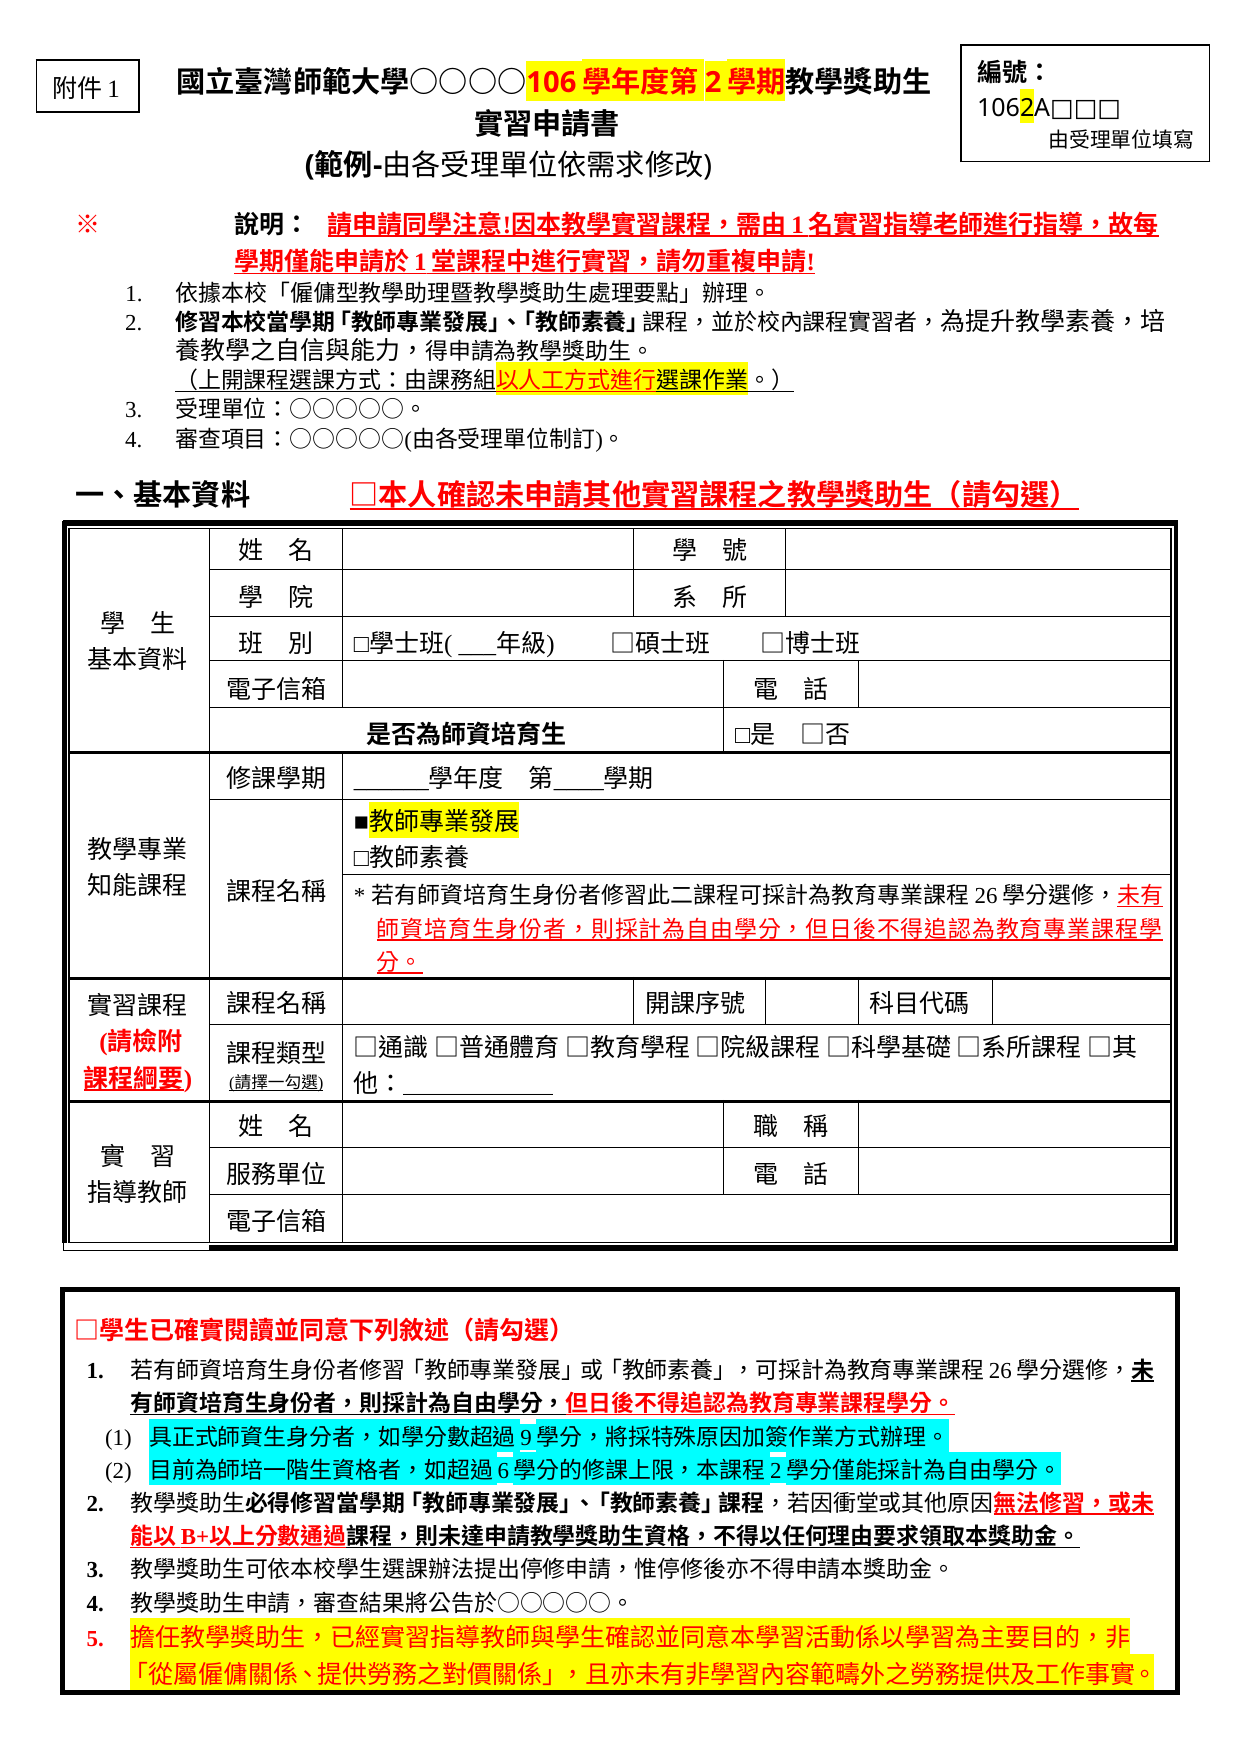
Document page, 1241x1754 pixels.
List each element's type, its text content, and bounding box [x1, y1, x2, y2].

text 國立臺灣師範大學○○○○106學年度第2學期教學獎助生實習申請書 [75, 59, 960, 142]
table_cell 系所 [634, 570, 785, 616]
table_cell 學院 [210, 570, 342, 616]
list 說明： 請申請同學注意!因本教學實習課程，需由1名實習指導老師進行指導，故每學期僅能申請於1堂課程中進行實習，請勿重複申請! [75, 203, 1165, 278]
table_cell 服務單位 [210, 1148, 342, 1194]
table_cell □學士班( ___年級) □碩士班 □博士班 [343, 617, 1170, 660]
text 一、基本資料 □本人確認未申請其他實習課程之教學獎助生（請勾選） [75, 472, 1165, 514]
table_cell * 若有師資培育生身份者修習此二課程可採計為教育專業課程26學分選修，未有師資培育生身份者，則採計為自由學分，但日後不得追認為教育專業課程學分。 [343, 875, 1170, 977]
table_cell ______學年度 第____學期 [343, 754, 1170, 798]
table_cell 實習 指導教師 [70, 1103, 209, 1242]
list 修習本校當學期「教師專業發展」、「教師素養」課程，並於校內課程實習者，為提升教學素養，培養教學之自信與能力，得申請為教學獎助生。 [125, 307, 1165, 365]
table_cell 是否為師資培育生 [210, 708, 723, 751]
table_header 姓名 [210, 529, 342, 568]
table_cell 電子信箱 [210, 1195, 342, 1242]
table_cell 科目代碼 [859, 980, 992, 1024]
table_cell [343, 1103, 723, 1147]
table_cell 課程名稱 [210, 980, 342, 1024]
table_header □學生已確實閱讀並同意下列敘述（請勾選） 若有師資培育生身份者修習「教師專業發展」或「教師素養」，可採計為教育專業課程26學分選修，未有師資培育生身份者，則採計為自由學分，但日後不得追認為教育專業課程學分。 具正式師資生身分者，如學分數超過9學分，將採特殊原因加簽作業方式辦理。 目前為師培一階生資格者，如超過6學分的修課上限，本課程2學分僅能採計為自由學分。 教學獎助生必得修習當學期「教師專業發展」、「教師素養」課程，若因衝堂或其他原因無法修習，或未能以B+以上分數通過課程，則未達申請教學獎助生資格，不得以任何理由要求領取本獎助金。 教學獎助生可依本校學生選課辦法提出停修申請，惟停修後亦不得申請本獎助金。 教學獎助生申請，審查結果將公告於○○○○○。 擔任教學獎助生，已經實習指導教師與學生確認並同意本學習活動係以學習為主要目的，非「從屬僱傭關係、提供勞務之對價關係」，且亦未有非學習內容範疇外之勞務提供及工作事實。 [65, 1292, 1175, 1690]
table_header 學號 [634, 529, 785, 568]
table_cell 開課序號 [634, 980, 765, 1024]
list 審查項目：○○○○○(由各受理單位制訂)。 [125, 424, 1165, 453]
table_header [64, 1242, 1174, 1249]
table_cell 實習課程 (請檢附 課程綱要) [70, 980, 209, 1100]
table_cell 班別 [210, 617, 342, 660]
text 附件1 [52, 68, 123, 104]
table_cell □是 □否 [724, 708, 1170, 751]
table_cell [343, 661, 723, 707]
table_header [786, 529, 1170, 568]
list 依據本校「僱傭型教學助理暨教學獎助生處理要點」辦理。 [125, 278, 1165, 307]
table_cell 職稱 [724, 1103, 858, 1147]
table_cell [786, 570, 1170, 616]
table_cell [993, 980, 1170, 1024]
text 由受理單位填寫 [977, 123, 1194, 153]
table_cell 電話 [724, 1148, 858, 1194]
table_cell [343, 1148, 723, 1194]
table_cell 課程名稱 [210, 800, 342, 977]
table_cell [343, 1195, 1170, 1242]
table_cell 修課學期 [210, 754, 342, 798]
table_cell 電話 [724, 661, 858, 707]
table_cell 教學專業知能課程 [70, 754, 209, 977]
text 國立臺灣師範大學○○○○106學年度第2學期教學獎助生實習申請書 [37, 61, 138, 111]
table_cell [343, 980, 633, 1024]
table_cell [766, 980, 858, 1024]
table_cell □通識 □普通體育 □教育學程 □院級課程 □科學基礎 □系所課程 □其他：＿＿＿＿＿＿ [343, 1025, 1170, 1100]
table_cell 電子信箱 [210, 661, 342, 707]
table_cell [859, 1148, 1170, 1194]
text 編號：1062A□□□ [977, 53, 1194, 123]
table_header [343, 529, 633, 568]
table_cell 姓 名 [210, 1103, 342, 1147]
table_cell ■教師專業發展 □教師素養 [343, 800, 1170, 874]
text （上開課程選課方式：由課務組以人工方式進行選課作業。） [175, 365, 1165, 394]
table_cell [343, 570, 633, 616]
text (範例-由各受理單位依需求修改) [75, 142, 1165, 184]
text 國立臺灣師範大學○○○○106學年度第2學期教學獎助生實習申請書 [962, 46, 1209, 161]
table_cell 課程類型 (請擇一勾選) [210, 1025, 342, 1100]
table_cell [859, 1103, 1170, 1147]
table_cell [859, 661, 1170, 707]
table_header 學生 基本資料 [70, 529, 209, 751]
list 受理單位：○○○○○。 [125, 394, 1165, 424]
